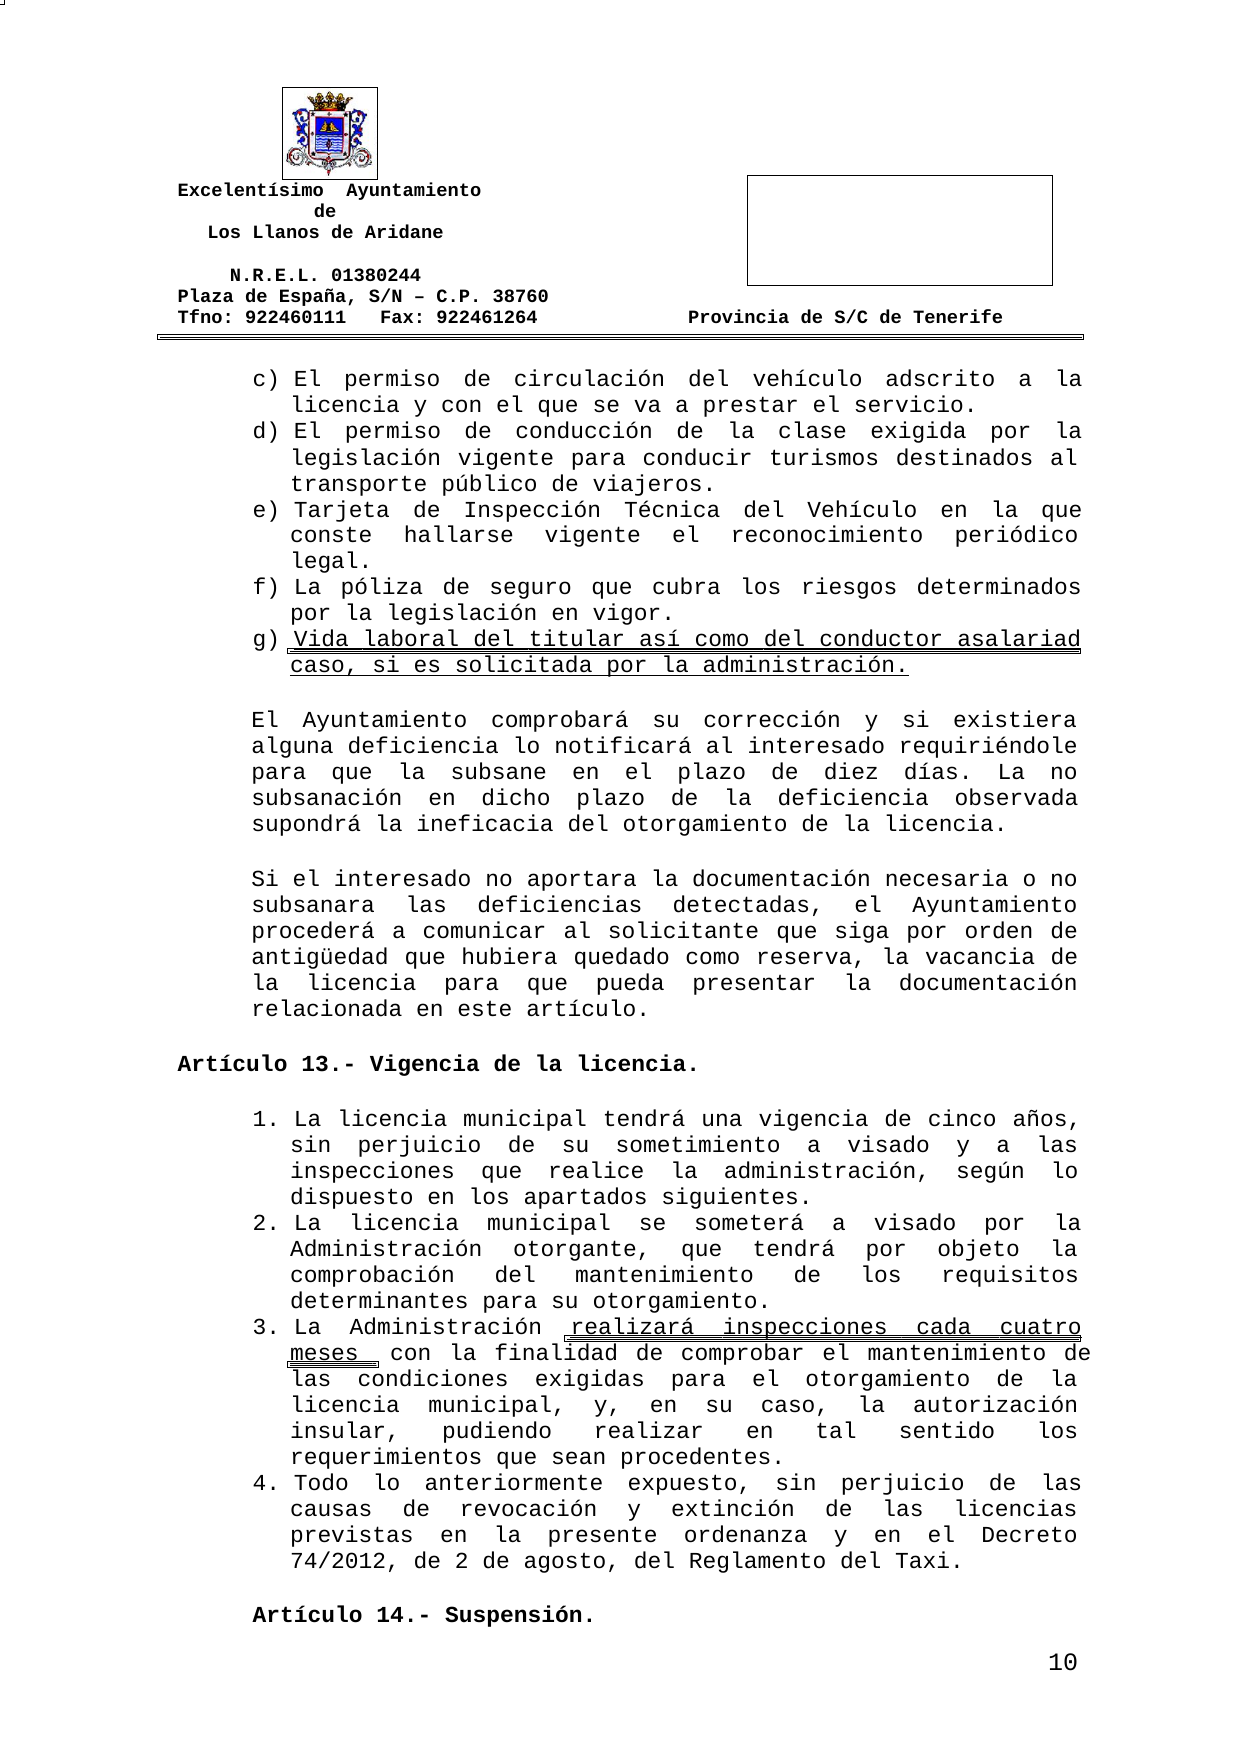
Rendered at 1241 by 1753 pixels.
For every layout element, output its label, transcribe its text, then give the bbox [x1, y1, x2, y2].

text determinantes para su otorgamiento. [290, 1288, 1103, 1314]
text meses con la finalidad de comprobar el mantenimiento de [290, 1340, 1103, 1366]
text licencia municipal, y, en su caso, la autorización [290, 1392, 1103, 1418]
text la licencia para que pueda presentar la documentación [251, 970, 1103, 996]
text requerimientos que sean procedentes. [290, 1444, 1103, 1469]
text . La Administración realizará inspecciones cada cuatro [266, 1314, 1103, 1340]
text por la legislación en vigor. [290, 600, 1103, 626]
text conste hallarse vigente el reconocimiento periódico [290, 522, 1103, 548]
text causas de revocación y extinción de las licencias [290, 1495, 1103, 1521]
text las condiciones exigidas para el otorgamiento de la [290, 1366, 1103, 1392]
text . La licencia municipal se someterá a visado por la [266, 1210, 1103, 1236]
text Los Llanos de Aridane [207, 222, 468, 243]
text de [314, 200, 506, 222]
text Si el interesado no aportara la documentación necesaria o no [251, 866, 1103, 892]
text subsanación en dicho plazo de la deficiencia observada [251, 785, 1103, 811]
text Artículo 13.- Vigencia de la licencia. [177, 1050, 725, 1076]
text Tfno: 922460111 Fax: 922461264 [177, 307, 562, 328]
text antigüedad que hubiera quedado como reserva, la vacancia de [251, 944, 1103, 970]
text N.R.E.L. 01380244 [229, 264, 574, 285]
text Provincia de S/C de Tenerife [688, 307, 1028, 328]
text relacionada en este artículo. [251, 996, 1103, 1022]
text para que la subsane en el plazo de diez días. La no [251, 759, 1103, 785]
text inspecciones que realice la administración, según lo [290, 1158, 1103, 1184]
text Plaza de España, S/N – C.P. 38760 [177, 285, 574, 307]
text sin perjuicio de su sometimiento a visado y a las [290, 1132, 1103, 1158]
text 2 [252, 1210, 266, 1236]
picture [748, 176, 1052, 285]
text g) Vida laboral del titular así como del conductor asalariad [252, 626, 1103, 652]
text legal. [290, 548, 1103, 574]
text . La licencia municipal tendrá una vigencia de cinco años, [266, 1106, 1103, 1132]
text c) El permiso de circulación del vehículo adscrito a la [252, 366, 1103, 392]
text 3 [252, 1314, 266, 1340]
text transporte público de viajeros. [290, 470, 1103, 496]
text f) La póliza de seguro que cubra los riesgos determinados [252, 574, 1103, 600]
text 74/2012, de 2 de agosto, del Reglamento del Taxi. [290, 1547, 989, 1573]
text insular, pudiendo realizar en tal sentido los [290, 1418, 1103, 1444]
text 4 [252, 1469, 266, 1495]
text previstas en la presente ordenanza y en el Decreto [290, 1521, 1103, 1547]
text supondrá la ineficacia del otorgamiento de la licencia. [251, 811, 1103, 837]
text Administración otorgante, que tendrá por objeto la [290, 1236, 1103, 1262]
text 1 [252, 1106, 266, 1132]
picture [283, 88, 377, 179]
text El Ayuntamiento comprobará su corrección y si existiera [251, 707, 1103, 733]
picture [158, 335, 1083, 339]
text Artículo 14.- Suspensión. [252, 1602, 621, 1628]
text licencia y con el que se va a prestar el servicio. [290, 392, 1103, 418]
text alguna deficiencia lo notificará al interesado requiriéndole [251, 733, 1103, 759]
text comprobación del mantenimiento de los requisitos [290, 1262, 1103, 1288]
text Excelentísimo Ayuntamiento [177, 179, 506, 200]
text subsanara las deficiencias detectadas, el Ayuntamiento [251, 892, 1103, 918]
text procederá a comunicar al solicitante que siga por orden de [251, 918, 1103, 944]
text dispuesto en los apartados siguientes. [290, 1184, 1103, 1210]
text . Todo lo anteriormente expuesto, sin perjuicio de las [266, 1469, 1103, 1495]
text legislación vigente para conducir turismos destinados al [290, 444, 1103, 470]
text 10 [1048, 1648, 1103, 1677]
text e) Tarjeta de Inspección Técnica del Vehículo en la que [252, 496, 1103, 522]
text d) El permiso de conducción de la clase exigida por la [252, 418, 1103, 444]
text caso, si es solicitada por la administración. [290, 652, 1103, 678]
